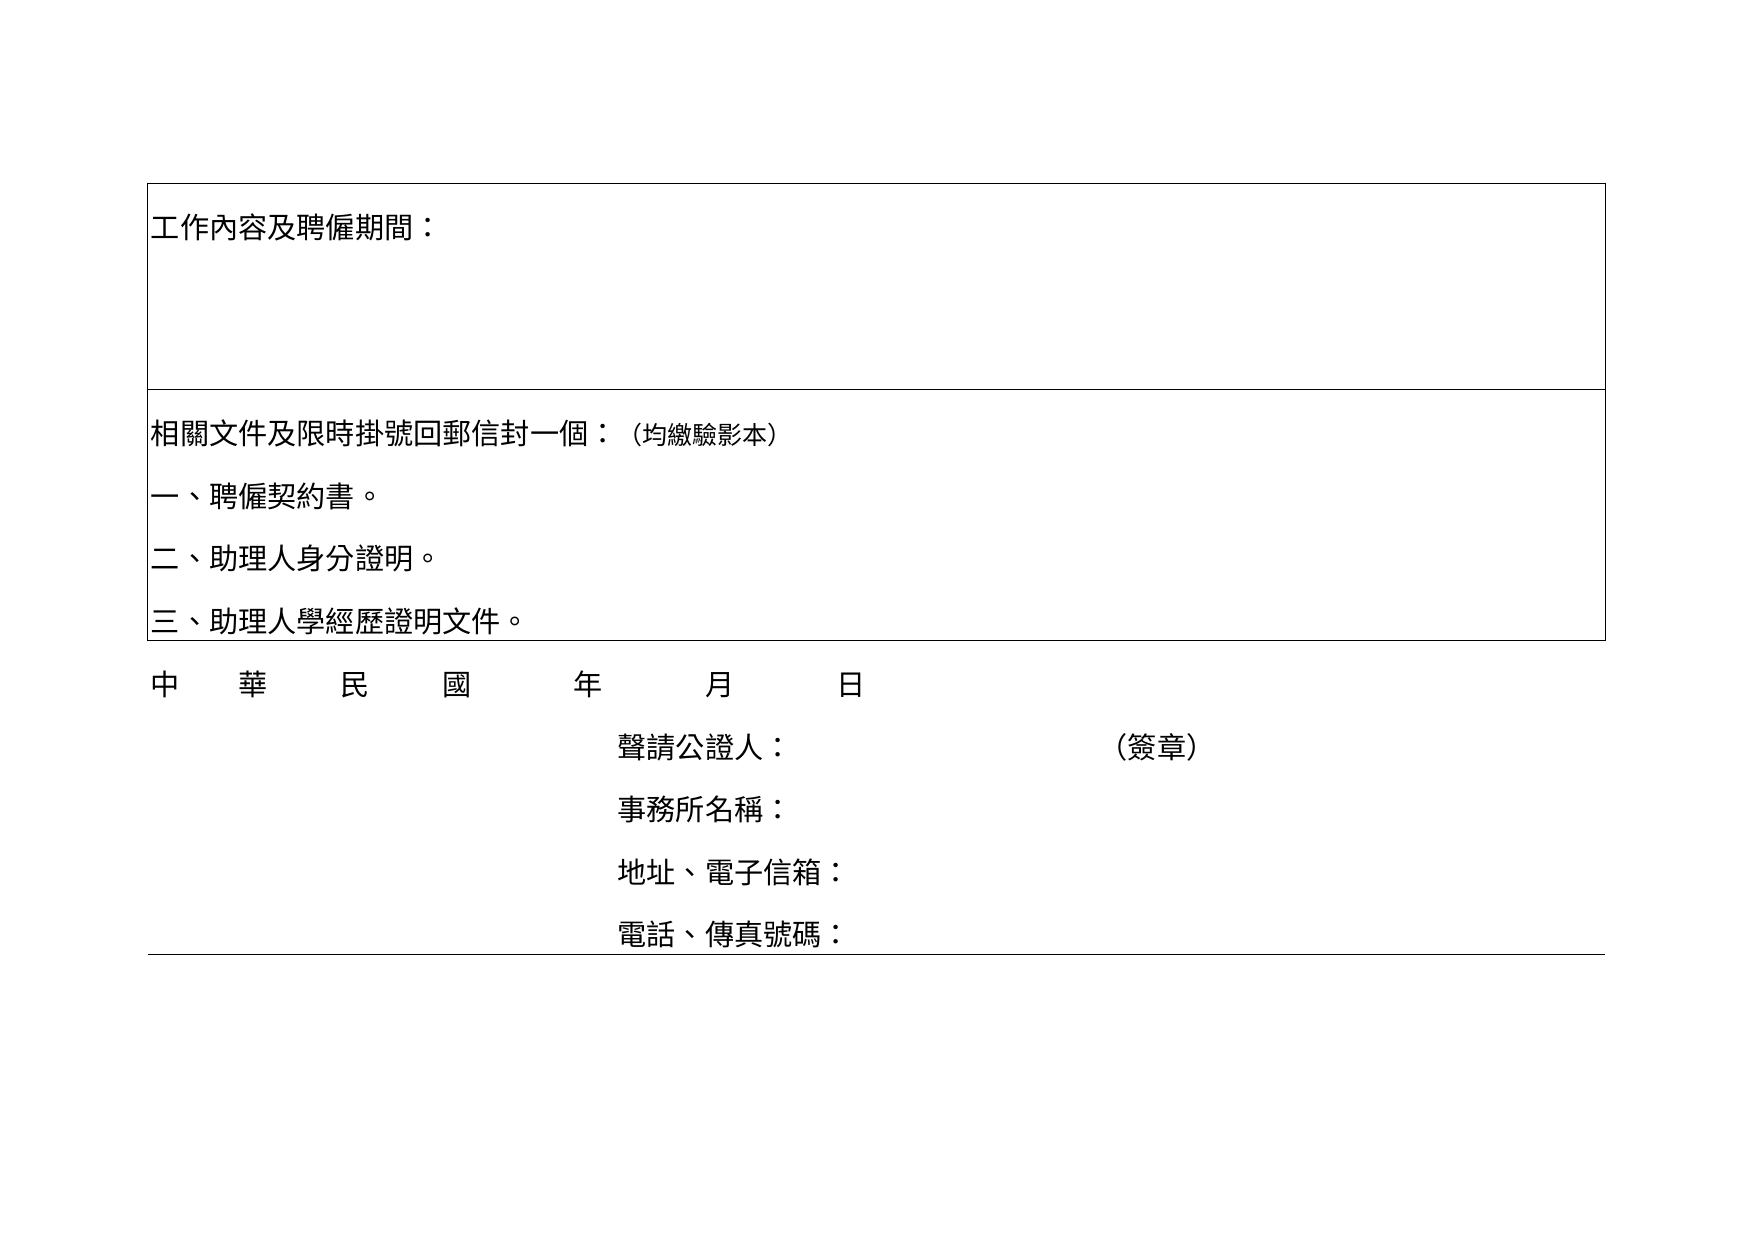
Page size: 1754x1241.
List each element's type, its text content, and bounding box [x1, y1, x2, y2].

table_cell 工作內容及聘僱期間： [148, 184, 1605, 389]
table_cell 相關文件及限時掛號回郵信封一個：（均繳驗影本） 一、聘僱契約書。 二、助理人身分證明。 三、助理人學經歷證明文件。 [148, 390, 1605, 640]
table_cell 中 華 民 國 年 月 日 聲請公證人： （簽章） 事務所名稱： 地址、電子信箱： 電話、傳真號碼： [148, 641, 1605, 954]
